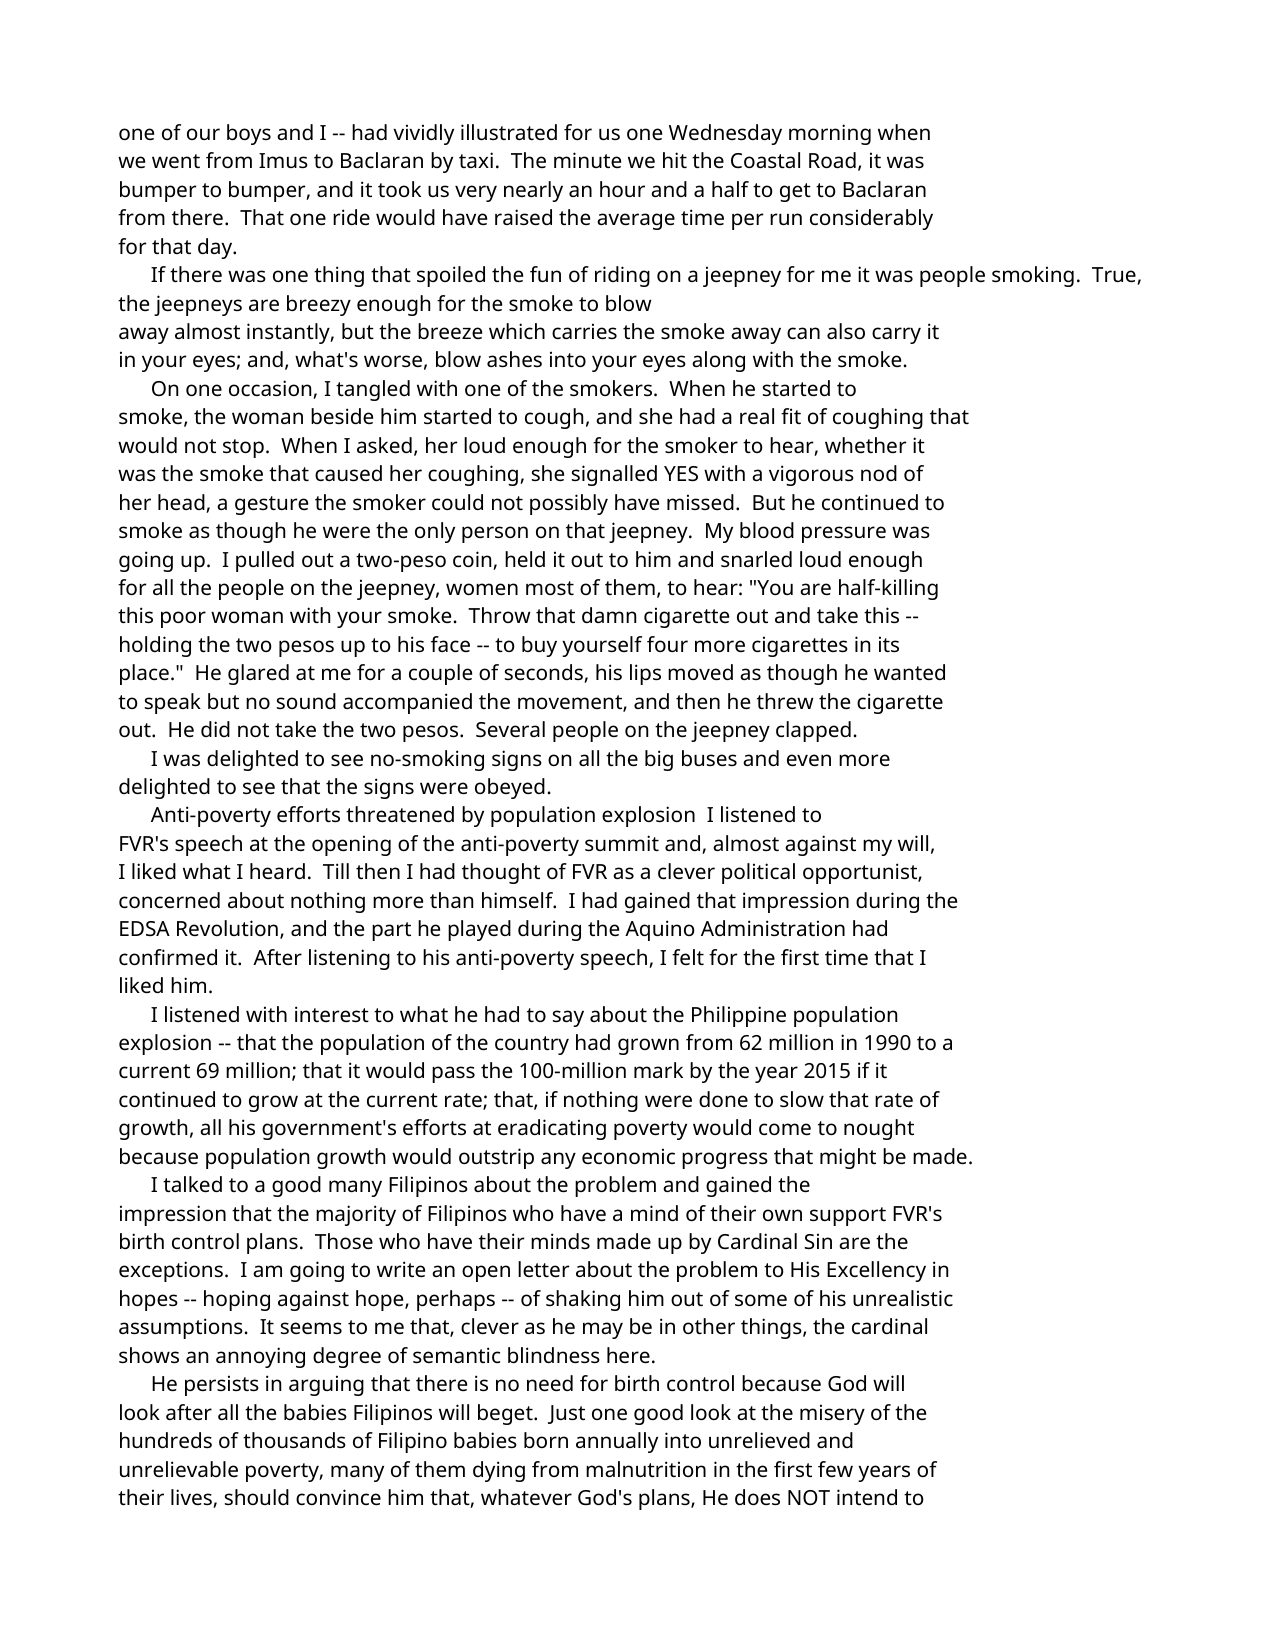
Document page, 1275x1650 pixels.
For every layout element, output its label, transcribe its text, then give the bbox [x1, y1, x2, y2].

text out. He did not take the two pesos. Several people on the jeepney clapped. [118, 715, 1157, 744]
text liked him. [118, 971, 1157, 1000]
text exceptions. I am going to write an open letter about the problem to His Excellency in [118, 1256, 1157, 1284]
text confirmed it. After listening to his anti-poverty speech, I felt for the first time that I [118, 943, 1157, 971]
text concerned about nothing more than himself. I had gained that impression during the [118, 886, 1157, 914]
text their lives, should convince him that, whatever God's plans, He does NOT intend to [118, 1483, 1157, 1512]
text impression that the majority of Filipinos who have a mind of their own support FVR's [118, 1199, 1157, 1227]
text smoke as though he were the only person on that jeepney. My blood pressure was [118, 516, 1157, 545]
text hundreds of thousands of Filipino babies born annually into unrelieved and [118, 1426, 1157, 1455]
text He persists in arguing that there is no need for birth control because God will [118, 1369, 1157, 1398]
text Anti-poverty efforts threatened by population explosion I listened to [118, 801, 1157, 829]
text delighted to see that the signs were obeyed. [118, 772, 1157, 801]
text bumper to bumper, and it took us very nearly an hour and a half to get to Baclaran [118, 175, 1157, 203]
text EDSA Revolution, and the part he played during the Aquino Administration had [118, 914, 1157, 943]
text her head, a gesture the smoker could not possibly have missed. But he continued to [118, 488, 1157, 516]
text continued to grow at the current rate; that, if nothing were done to slow that rate of [118, 1085, 1157, 1113]
text I listened with interest to what he had to say about the Philippine population [118, 1000, 1157, 1028]
text place." He glared at me for a couple of seconds, his lips moved as though he wanted [118, 658, 1157, 687]
text assumptions. It seems to me that, clever as he may be in other things, the cardinal [118, 1312, 1157, 1341]
text growth, all his government's efforts at eradicating poverty would come to nought [118, 1113, 1157, 1142]
text birth control plans. Those who have their minds made up by Cardinal Sin are the [118, 1227, 1157, 1256]
text holding the two pesos up to his face -- to buy yourself four more cigarettes in its [118, 630, 1157, 658]
text one of our boys and I -- had vividly illustrated for us one Wednesday morning when [118, 118, 1157, 147]
text current 69 million; that it would pass the 100-million mark by the year 2015 if it [118, 1057, 1157, 1085]
text for all the people on the jeepney, women most of them, to hear: "You are half-killing [118, 573, 1157, 602]
text shows an annoying degree of semantic blindness here. [118, 1341, 1157, 1369]
text hopes -- hoping against hope, perhaps -- of shaking him out of some of his unrealistic [118, 1284, 1157, 1312]
text On one occasion, I tangled with one of the smokers. When he started to [118, 374, 1157, 402]
text to speak but no sound accompanied the movement, and then he threw the cigarette [118, 687, 1157, 715]
text I talked to a good many Filipinos about the problem and gained the [118, 1170, 1157, 1199]
text If there was one thing that spoiled the fun of riding on a jeepney for me it was people smoking. True, the jeepneys are breezy enough for the smoke to blow [118, 260, 1157, 317]
text because population growth would outstrip any economic progress that might be made. [118, 1142, 1157, 1170]
text I liked what I heard. Till then I had thought of FVR as a clever political opportunist, [118, 857, 1157, 886]
text this poor woman with your smoke. Throw that damn cigarette out and take this -- [118, 602, 1157, 630]
text away almost instantly, but the breeze which carries the smoke away can also carry it [118, 317, 1157, 346]
text FVR's speech at the opening of the anti-poverty summit and, almost against my will, [118, 829, 1157, 857]
text was the smoke that caused her coughing, she signalled YES with a vigorous nod of [118, 459, 1157, 488]
text would not stop. When I asked, her loud enough for the smoker to hear, whether it [118, 431, 1157, 459]
text I was delighted to see no-smoking signs on all the big buses and even more [118, 744, 1157, 772]
text look after all the babies Filipinos will beget. Just one good look at the misery of the [118, 1398, 1157, 1426]
text going up. I pulled out a two-peso coin, held it out to him and snarled loud enough [118, 545, 1157, 573]
text we went from Imus to Baclaran by taxi. The minute we hit the Coastal Road, it was [118, 147, 1157, 175]
text from there. That one ride would have raised the average time per run considerably [118, 203, 1157, 232]
text in your eyes; and, what's worse, blow ashes into your eyes along with the smoke. [118, 346, 1157, 374]
text for that day. [118, 232, 1157, 260]
text explosion -- that the population of the country had grown from 62 million in 1990 to a [118, 1028, 1157, 1057]
text unrelievable poverty, many of them dying from malnutrition in the first few years of [118, 1455, 1157, 1483]
text smoke, the woman beside him started to cough, and she had a real fit of coughing that [118, 402, 1157, 431]
